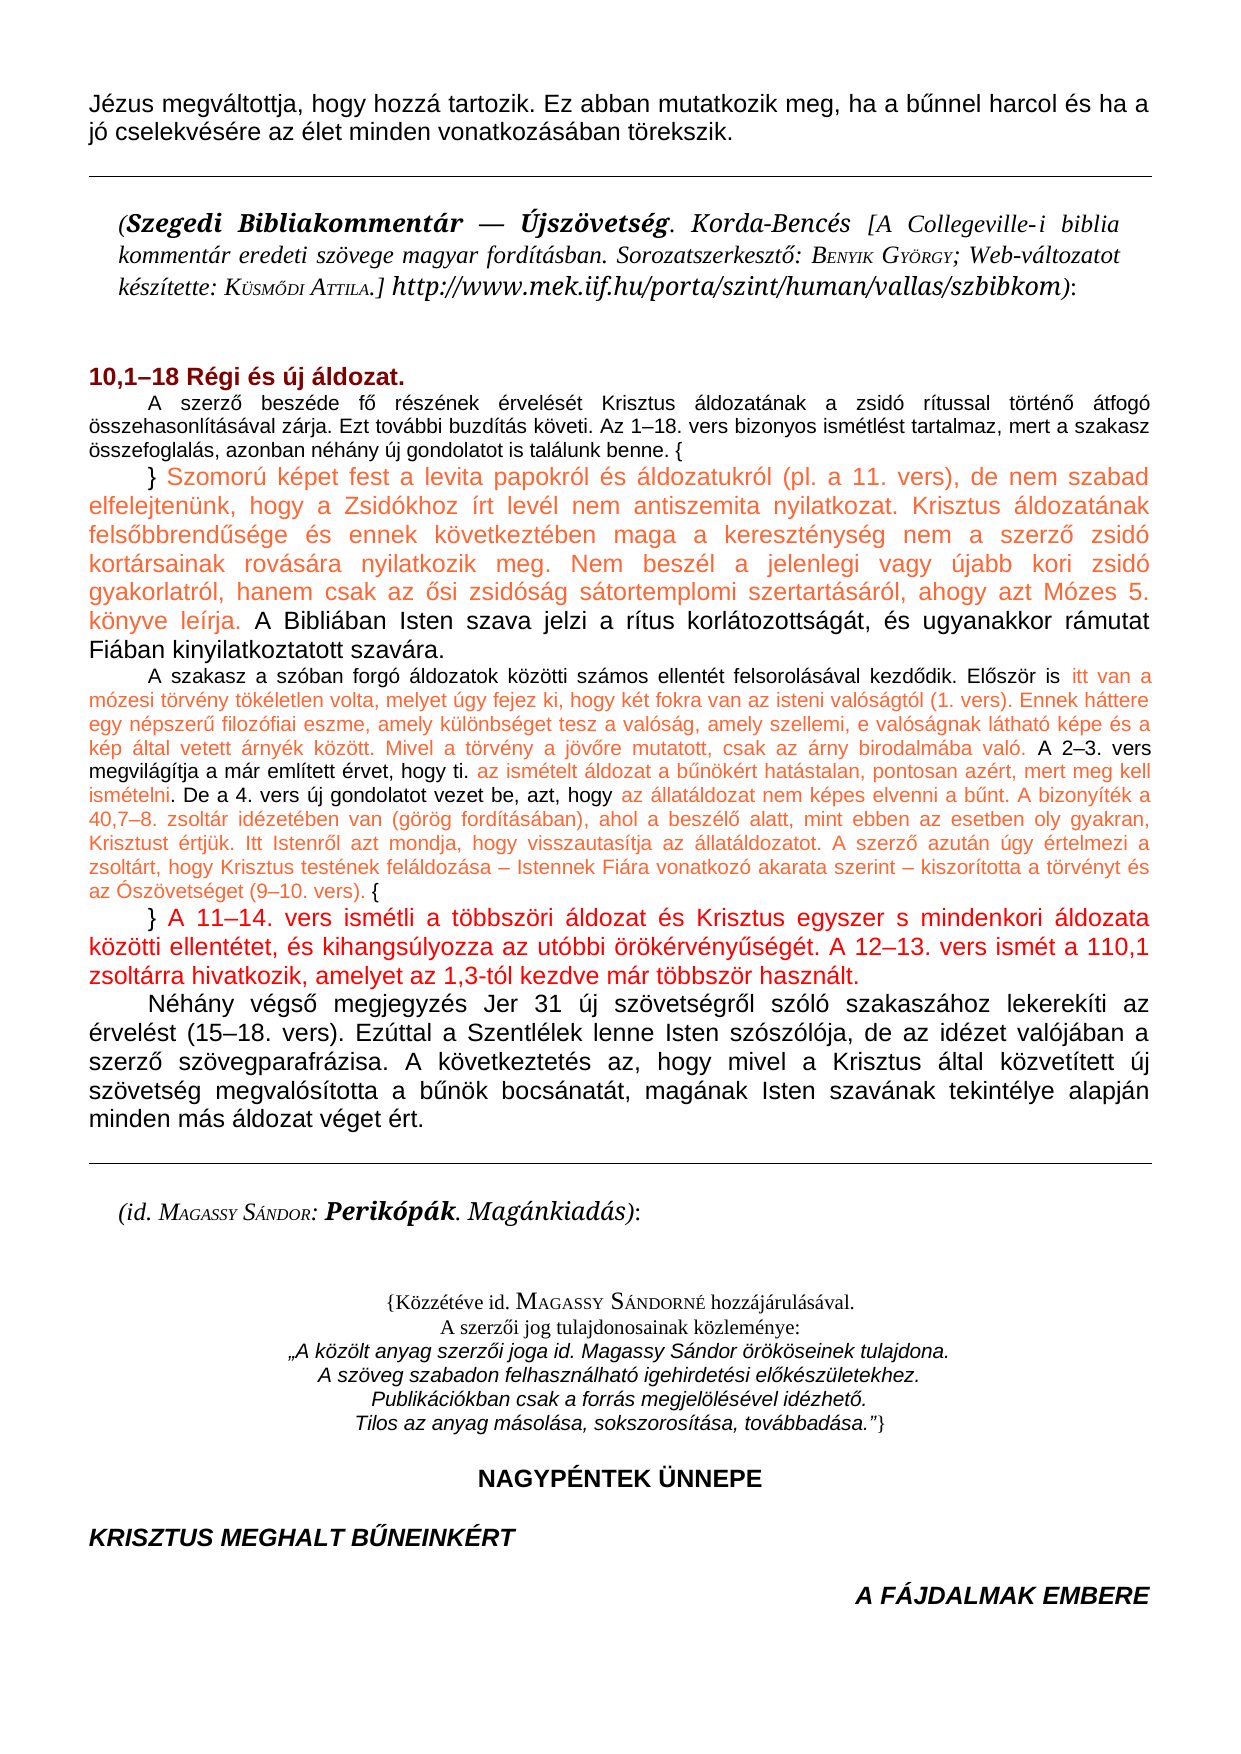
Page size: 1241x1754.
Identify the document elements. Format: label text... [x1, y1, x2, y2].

text NAGYPÉNTEK ÜNNEPE [88, 1464, 1152, 1493]
text Jézus megváltottja, hogy hozzá tartozik. Ez abban mutatkozik meg, ha a bűnnel harcol és ha a jó cselekvésére az élet minden vonatkozásában törekszik. [88, 88, 1152, 146]
text (id. Magassy Sándor: Perikópák. Magánkiadás): [88, 1164, 1152, 1257]
text KRISZTUS MEGHALT BŰNEINKÉRT [88, 1522, 1152, 1551]
text 10,1–18 Régi és új áldozat. [88, 362, 1152, 390]
text } Szomorú képet fest a levita papokról és áldozatukról (pl. a 11. vers), de nem szabad elfelejtenünk, hogy a Zsidókhoz írt levél nem antiszemita nyilatkozat. Krisztus áldozatának felsőbbrendűsége és ennek következtében maga a kereszténység nem a szerző zsidó kortársainak rovására nyilatkozik meg. Nem beszél a jelenlegi vagy újabb kori zsidó gyakorlatról, hanem csak az ősi zsidóság sátortemplomi szertartásáról, ahogy azt Mózes 5. könyve leírja. A Bibliában Isten szava jelzi a rítus korlátozottságát, és ugyanakkor rámutat Fiában kinyilatkoztatott szavára. [88, 462, 1152, 663]
text A FÁJDALMAK EMBERE [88, 1581, 1152, 1609]
text {Közzétéve id. Magassy Sándorné hozzájárulásával. A szerzői jog tulajdonosainak közleménye: „A közölt anyag szerzői joga id. Magassy Sándor örököseinek tulajdona. A szöveg szabadon felhasználható igehirdetési előkészületekhez. Publikációkban csak a forrás megjelölésével idézhető. Tilos az anyag másolása, sokszorosítása, továbbadása.”} [88, 1286, 1152, 1435]
text (Szegedi Bibliakommentár ― Újszövetség. Korda-Bencés [A Collegeville‑i biblia kommentár eredeti szövege magyar fordításban. Sorozatszerkesztő: Benyik György; Web-változatot készítette: Küsmődi Attila.] http://www.mek.iif.hu/porta/szint/human/vallas/szbibkom): [88, 177, 1152, 332]
text } A 11–14. vers ismétli a többszöri áldozat és Krisztus egyszer s mindenkori áldozata közötti ellentétet, és kihangsúlyozza az utóbbi örökérvényűségét. A 12–13. vers ismét a 110,1 zsoltárra hivatkozik, amelyet az 1,3-tól kezdve már többször használt. [88, 903, 1152, 989]
text A szakasz a szóban forgó áldozatok közötti számos ellentét felsorolásával kezdődik. Először is itt van a mózesi törvény tökéletlen volta, melyet úgy fejez ki, hogy két fokra van az isteni valóságtól (1. vers). Ennek háttere egy népszerű filozófiai eszme, amely különbséget tesz a valóság, amely szellemi, e valóságnak látható képe és a kép által vetett árnyék között. Mivel a törvény a jövőre mutatott, csak az árny birodalmába való. A 2–3. vers megvilágítja a már említett érvet, hogy ti. az ismételt áldozat a bűnökért hatástalan, pontosan azért, mert meg kell ismételni. De a 4. vers új gondolatot vezet be, azt, hogy az állatáldozat nem képes elvenni a bűnt. A bizonyíték a 40,7–8. zsoltár idézetében van (görög fordításában), ahol a beszélő alatt, mint ebben az esetben oly gyakran, Krisztust értjük. Itt Istenről azt mondja, hogy visszautasítja az állatáldozatot. A szerző azután úgy értelmezi a zsoltárt, hogy Krisztus testének feláldozása – Istennek Fiára vonatkozó akarata szerint – kiszorította a törvényt és az Ószövetséget (9–10. vers). { [88, 663, 1152, 903]
text A szerző beszéde fő részének érvelését Krisztus áldozatának a zsidó rítussal történő átfogó összehasonlításával zárja. Ezt további buzdítás követi. Az 1–18. vers bizonyos ismétlést tartalmaz, mert a szakasz összefoglalás, azonban néhány új gondolatot is találunk benne. { [88, 390, 1152, 462]
text Néhány végső megjegyzés Jer 31 új szövetségről szóló szakaszához lekerekíti az érvelést (15–18. vers). Ezúttal a Szentlélek lenne Isten szószólója, de az idézet valójában a szerző szövegparafrázisa. A következtetés az, hogy mivel a Krisztus által közvetített új szövetség megvalósította a bűnök bocsánatát, magának Isten szavának tekintélye alapján minden más áldozat véget ért. [88, 989, 1152, 1133]
